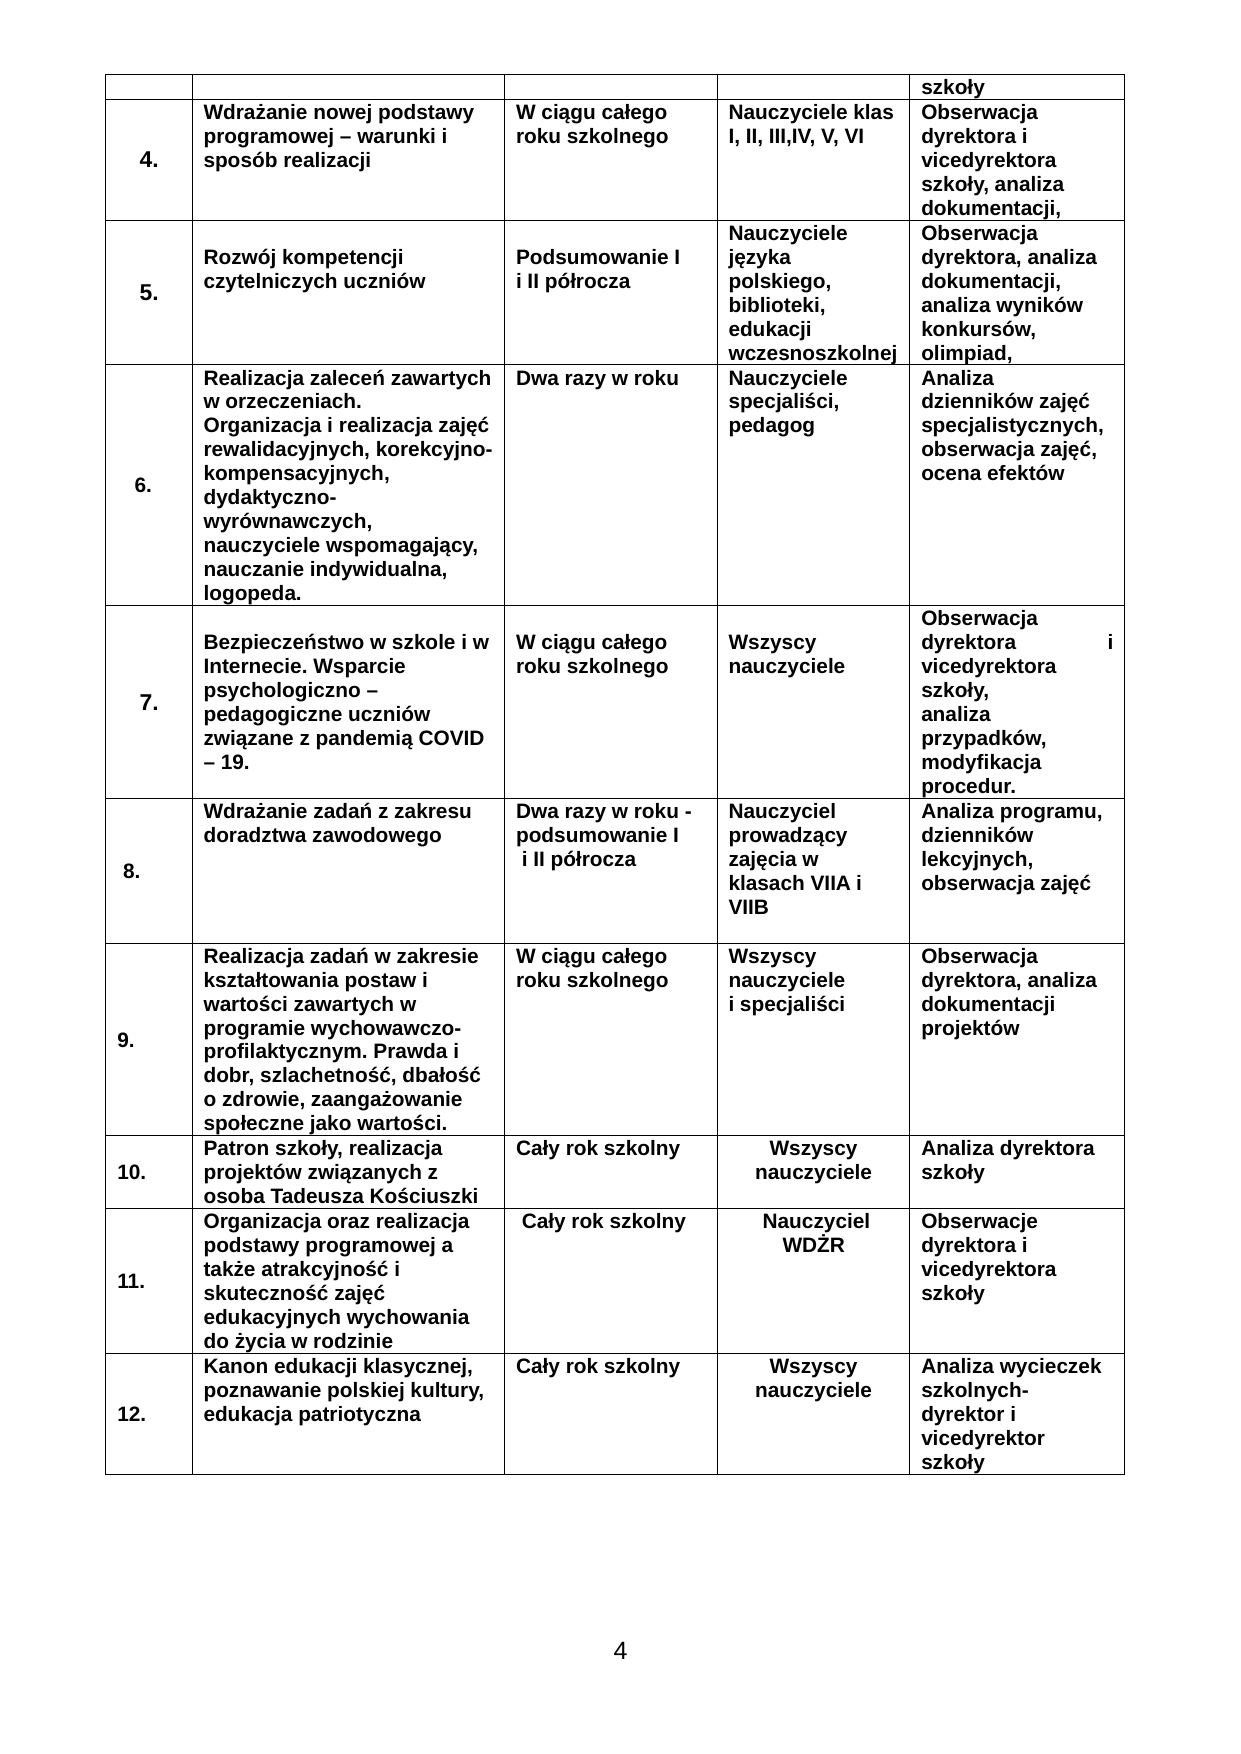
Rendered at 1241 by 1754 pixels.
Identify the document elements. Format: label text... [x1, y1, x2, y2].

table_cell 6. [106, 365, 192, 605]
table_cell Wszyscy nauczyciele i specjaliści [718, 944, 909, 1135]
table_cell Dwa razy w roku [505, 365, 717, 605]
table_cell 4. [106, 100, 192, 219]
table_cell szkoły [910, 75, 1124, 99]
table_cell Nauczyciel WDŻR [718, 1209, 909, 1353]
table_cell Kanon edukacji klasycznej, poznawanie polskiej kultury, edukacja patriotyczna [193, 1354, 504, 1474]
table_cell Wszyscy nauczyciele [718, 606, 909, 798]
table_cell Obserwacje dyrektora i vicedyrektora szkoły [910, 1209, 1124, 1353]
table_cell W ciągu całego roku szkolnego [505, 944, 717, 1135]
table_cell Obserwacja dyrektora, analiza dokumentacji, analiza wyników konkursów, olimpiad, [910, 221, 1124, 364]
table_cell Obserwacja dyrektora, analiza dokumentacji projektów [910, 944, 1124, 1135]
table_cell Realizacja zaleceń zawartych w orzeczeniach. Organizacja i realizacja zajęć rewalidacyjnych, korekcyjno-kompensacyjnych, dydaktyczno-wyrównawczych, nauczyciele wspomagający, nauczanie indywidualna, logopeda. [193, 365, 504, 605]
table_cell Nauczyciele specjaliści, pedagog [718, 365, 909, 605]
table_cell [193, 75, 504, 99]
table_cell Analiza dyrektora szkoły [910, 1136, 1124, 1208]
table_cell Wszyscy nauczyciele [718, 1136, 909, 1208]
table_cell 7. [106, 606, 192, 798]
table_cell Rozwój kompetencji czytelniczych uczniów [193, 221, 504, 364]
table_cell Wdrażanie zadań z zakresu doradztwa zawodowego [193, 799, 504, 942]
table_cell [718, 75, 909, 99]
table_cell Wszyscy nauczyciele [718, 1354, 909, 1474]
table_cell 11. [106, 1209, 192, 1353]
table_cell Bezpieczeństwo w szkole i w Internecie. Wsparcie psychologiczno – pedagogiczne uczniów związane z pandemią COVID – 19. [193, 606, 504, 798]
table_cell Organizacja oraz realizacja podstawy programowej a także atrakcyjność i skuteczność zajęć edukacyjnych wychowania do życia w rodzinie [193, 1209, 504, 1353]
table_cell Wdrażanie nowej podstawy programowej – warunki i sposób realizacji [193, 100, 504, 219]
table_cell Nauczyciele klas I, II, III,IV, V, VI [718, 100, 909, 219]
table_cell Patron szkoły, realizacja projektów związanych z osoba Tadeusza Kościuszki [193, 1136, 504, 1208]
table_cell [505, 75, 717, 99]
table_cell 12. [106, 1354, 192, 1474]
table_cell Obserwacja dyrektora i vicedyrektora szkoły, analiza dokumentacji, [910, 100, 1124, 219]
table_cell 5. [106, 221, 192, 364]
table_cell Cały rok szkolny [505, 1209, 717, 1353]
table_cell Podsumowanie I i II półrocza [505, 221, 717, 364]
table_cell W ciągu całego roku szkolnego [505, 100, 717, 219]
table_cell 9. [106, 944, 192, 1135]
table_cell Cały rok szkolny [505, 1354, 717, 1474]
table_cell Analiza dzienników zajęć specjalistycznych, obserwacja zajęć, ocena efektów [910, 365, 1124, 605]
table_cell 10. [106, 1136, 192, 1208]
table_cell Cały rok szkolny [505, 1136, 717, 1208]
table_cell Analiza programu, dzienników lekcyjnych, obserwacja zajęć [910, 799, 1124, 942]
table_cell Obserwacja dyrektora i vicedyrektora szkoły, analiza przypadków, modyfikacja procedur. [910, 606, 1124, 798]
table_cell Nauczyciele języka polskiego, biblioteki, edukacji wczesnoszkolnej [718, 221, 909, 364]
table_cell [106, 75, 192, 99]
table_cell Realizacja zadań w zakresie kształtowania postaw i wartości zawartych w programie wychowawczo- profilaktycznym. Prawda i dobr, szlachetność, dbałość o zdrowie, zaangażowanie społeczne jako wartości. [193, 944, 504, 1135]
table_cell Analiza wycieczek szkolnych- dyrektor i vicedyrektor szkoły [910, 1354, 1124, 1474]
table_cell W ciągu całego roku szkolnego [505, 606, 717, 798]
table_cell Nauczyciel prowadzący zajęcia w klasach VIIA i VIIB [718, 799, 909, 942]
table_cell Dwa razy w roku - podsumowanie I i II półrocza [505, 799, 717, 942]
table_cell 8. [106, 799, 192, 942]
